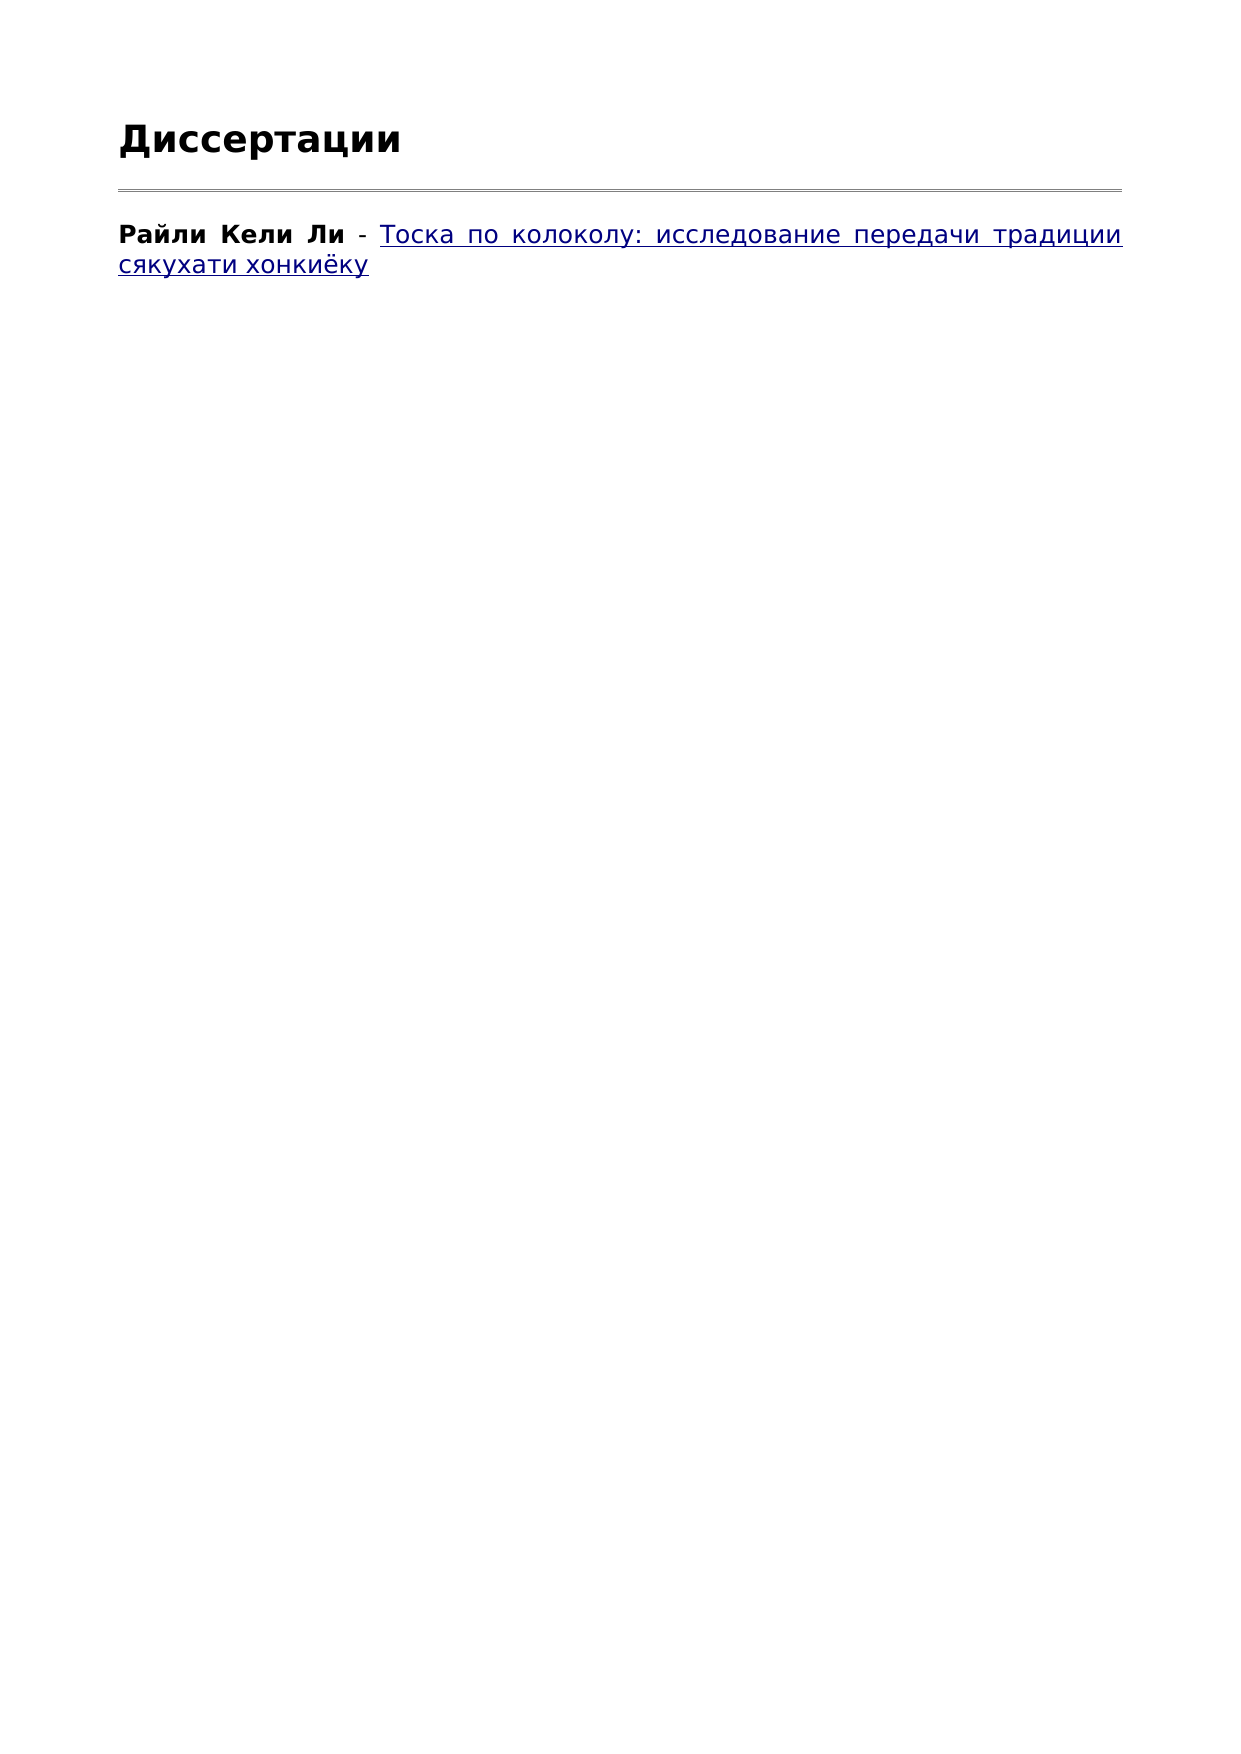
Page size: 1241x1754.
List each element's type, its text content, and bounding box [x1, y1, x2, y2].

subtitle Диссертации [118, 118, 1122, 162]
text Райли Кели Ли - Тоска по колоколу: исследование передачи традиции сякухати хонкиёку [118, 221, 1122, 279]
